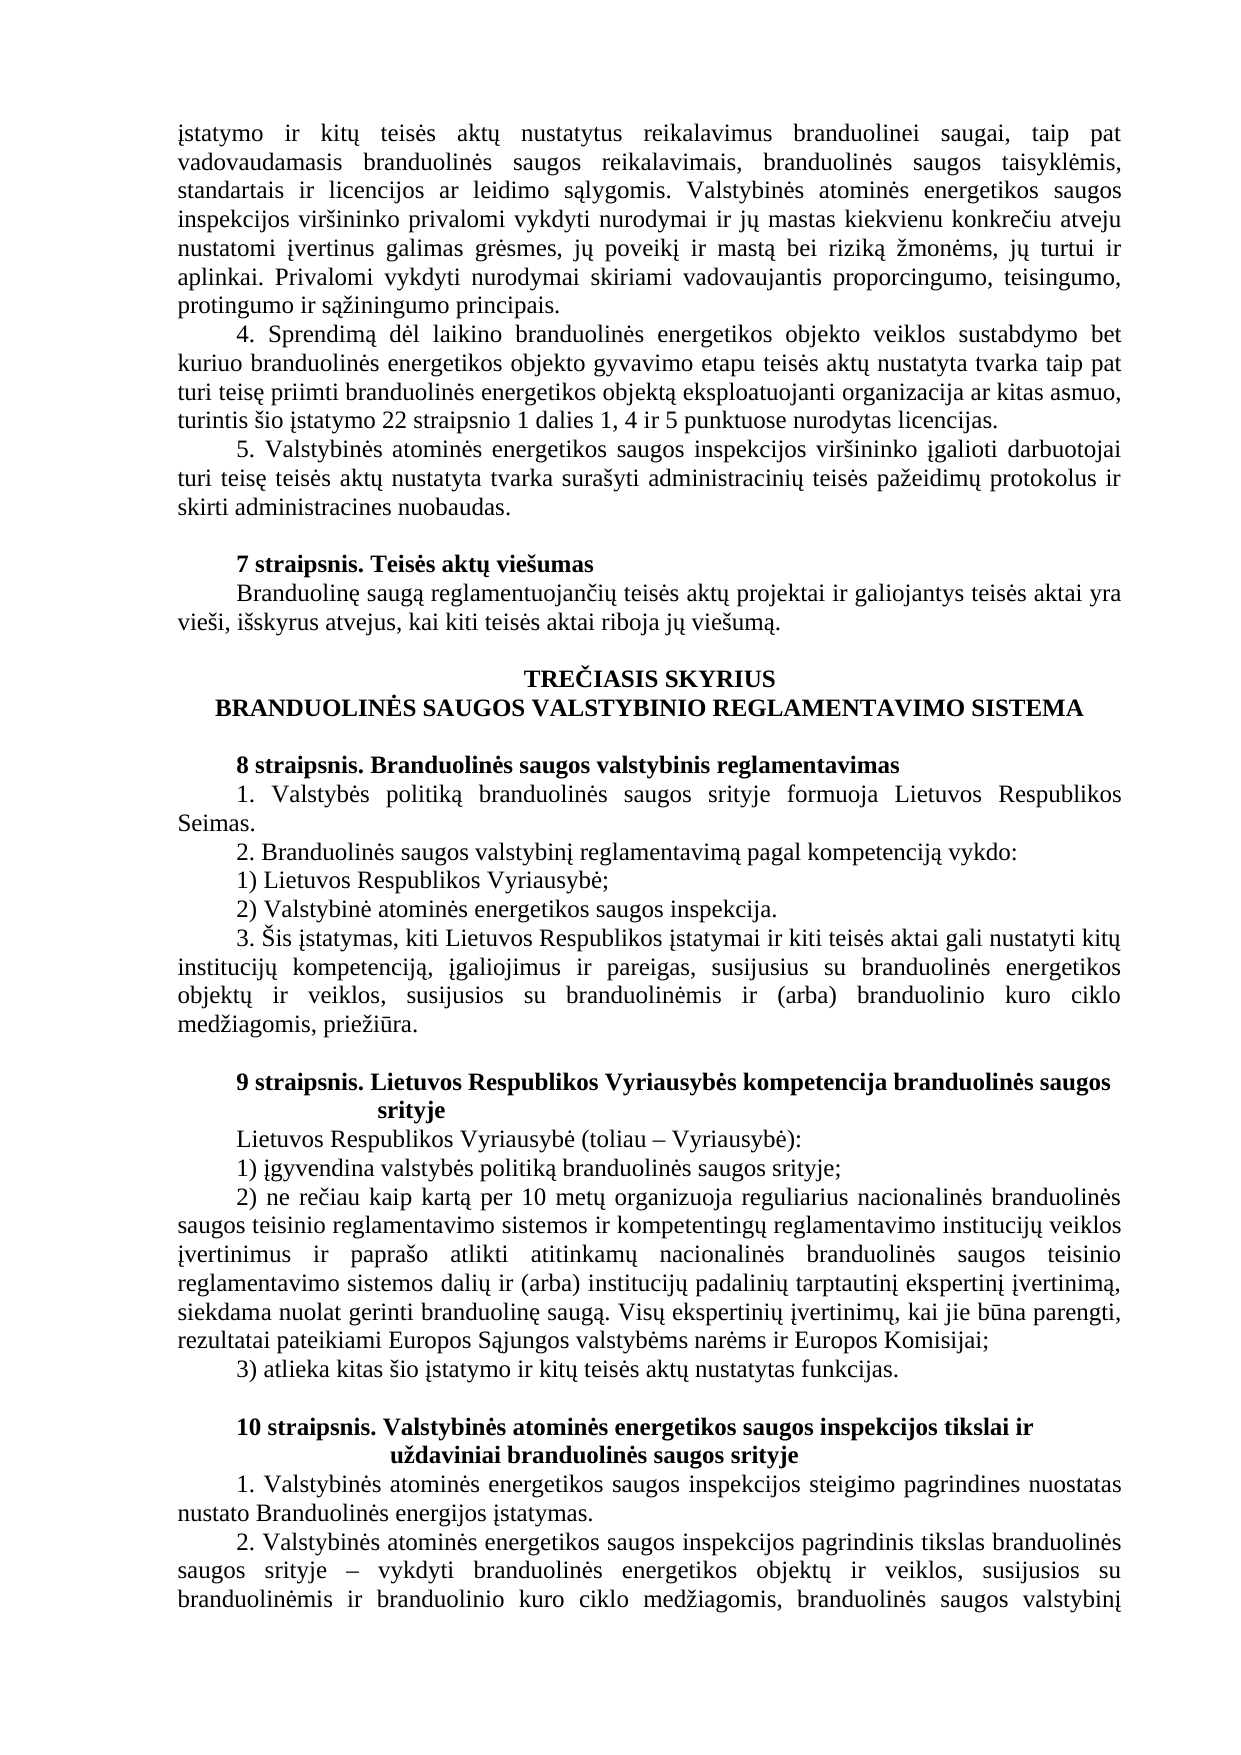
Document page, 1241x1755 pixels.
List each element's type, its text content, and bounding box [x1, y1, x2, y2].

text 1) Lietuvos Respublikos Vyriausybė; [177, 866, 1122, 894]
text 3) atlieka kitas šio įstatymo ir kitų teisės aktų nustatytas funkcijas. [177, 1354, 1122, 1383]
text Branduolinę saugą reglamentuojančių teisės aktų projektai ir galiojantys teisės aktai yra vieši, išskyrus atvejus, kai kiti teisės aktai riboja jų viešumą. [177, 578, 1122, 636]
text 3. Šis įstatymas, kiti Lietuvos Respublikos įstatymai ir kiti teisės aktai gali nustatyti kitų institucijų kompetenciją, įgaliojimus ir pareigas, susijusius su branduolinės energetikos objektų ir veiklos, susijusios su branduolinėmis ir (arba) branduolinio kuro ciklo medžiagomis, priežiūra. [177, 923, 1122, 1038]
text 7 straipsnis. Teisės aktų viešumas [177, 549, 1122, 578]
text 2) Valstybinė atominės energetikos saugos inspekcija. [177, 894, 1122, 923]
text 10 straipsnis. Valstybinės atominės energetikos saugos inspekcijos tikslai ir uždaviniai branduolinės saugos srityje [236, 1412, 1122, 1469]
text TREČIASIS SKYRIUS [177, 664, 1122, 693]
text 8 straipsnis. Branduolinės saugos valstybinis reglamentavimas [236, 751, 1122, 779]
text 5. Valstybinės atominės energetikos saugos inspekcijos viršininko įgalioti darbuotojai turi teisę teisės aktų nustatyta tvarka surašyti administracinių teisės pažeidimų protokolus ir skirti administracines nuobaudas. [177, 434, 1122, 521]
text 2. Valstybinės atominės energetikos saugos inspekcijos pagrindinis tikslas branduolinės saugos srityje – vykdyti branduolinės energetikos objektų ir veiklos, susijusios su branduolinėmis ir branduolinio kuro ciklo medžiagomis, branduolinės saugos valstybinį [177, 1527, 1122, 1613]
text 1. Valstybinės atominės energetikos saugos inspekcijos steigimo pagrindines nuostatas nustato Branduolinės energijos įstatymas. [177, 1469, 1122, 1527]
text 2. Branduolinės saugos valstybinį reglamentavimą pagal kompetenciją vykdo: [177, 837, 1122, 866]
text 4. Sprendimą dėl laikino branduolinės energetikos objekto veiklos sustabdymo bet kuriuo branduolinės energetikos objekto gyvavimo etapu teisės aktų nustatyta tvarka taip pat turi teisę priimti branduolinės energetikos objektą eksploatuojanti organizacija ar kitas asmuo, turintis šio įstatymo 22 straipsnio 1 dalies 1, 4 ir 5 punktuose nurodytas licencijas. [177, 319, 1122, 434]
text 1) įgyvendina valstybės politiką branduolinės saugos srityje; [177, 1153, 1122, 1182]
text įstatymo ir kitų teisės aktų nustatytus reikalavimus branduolinei saugai, taip pat vadovaudamasis branduolinės saugos reikalavimais, branduolinės saugos taisyklėmis, standartais ir licencijos ar leidimo sąlygomis. Valstybinės atominės energetikos saugos inspekcijos viršininko privalomi vykdyti nurodymai ir jų mastas kiekvienu konkrečiu atveju nustatomi įvertinus galimas grėsmes, jų poveikį ir mastą bei riziką žmonėms, jų turtui ir aplinkai. Privalomi vykdyti nurodymai skiriami vadovaujantis proporcingumo, teisingumo, protingumo ir sąžiningumo principais. [177, 118, 1122, 319]
text 2) ne rečiau kaip kartą per 10 metų organizuoja reguliarius nacionalinės branduolinės saugos teisinio reglamentavimo sistemos ir kompetentingų reglamentavimo institucijų veiklos įvertinimus ir paprašo atlikti atitinkamų nacionalinės branduolinės saugos teisinio reglamentavimo sistemos dalių ir (arba) institucijų padalinių tarptautinį ekspertinį įvertinimą, siekdama nuolat gerinti branduolinę saugą. Visų ekspertinių įvertinimų, kai jie būna parengti, rezultatai pateikiami Europos Sąjungos valstybėms narėms ir Europos Komisijai; [177, 1182, 1122, 1354]
text 1. Valstybės politiką branduolinės saugos srityje formuoja Lietuvos Respublikos Seimas. [177, 779, 1122, 837]
text 9 straipsnis. Lietuvos Respublikos Vyriausybės kompetencija branduolinės saugos srityje [236, 1067, 1122, 1124]
text Lietuvos Respublikos Vyriausybė (toliau – Vyriausybė): [177, 1124, 1122, 1153]
text BRANDUOLINĖS SAUGOS VALSTYBINIO REGLAMENTAVIMO SISTEMA [177, 693, 1122, 722]
